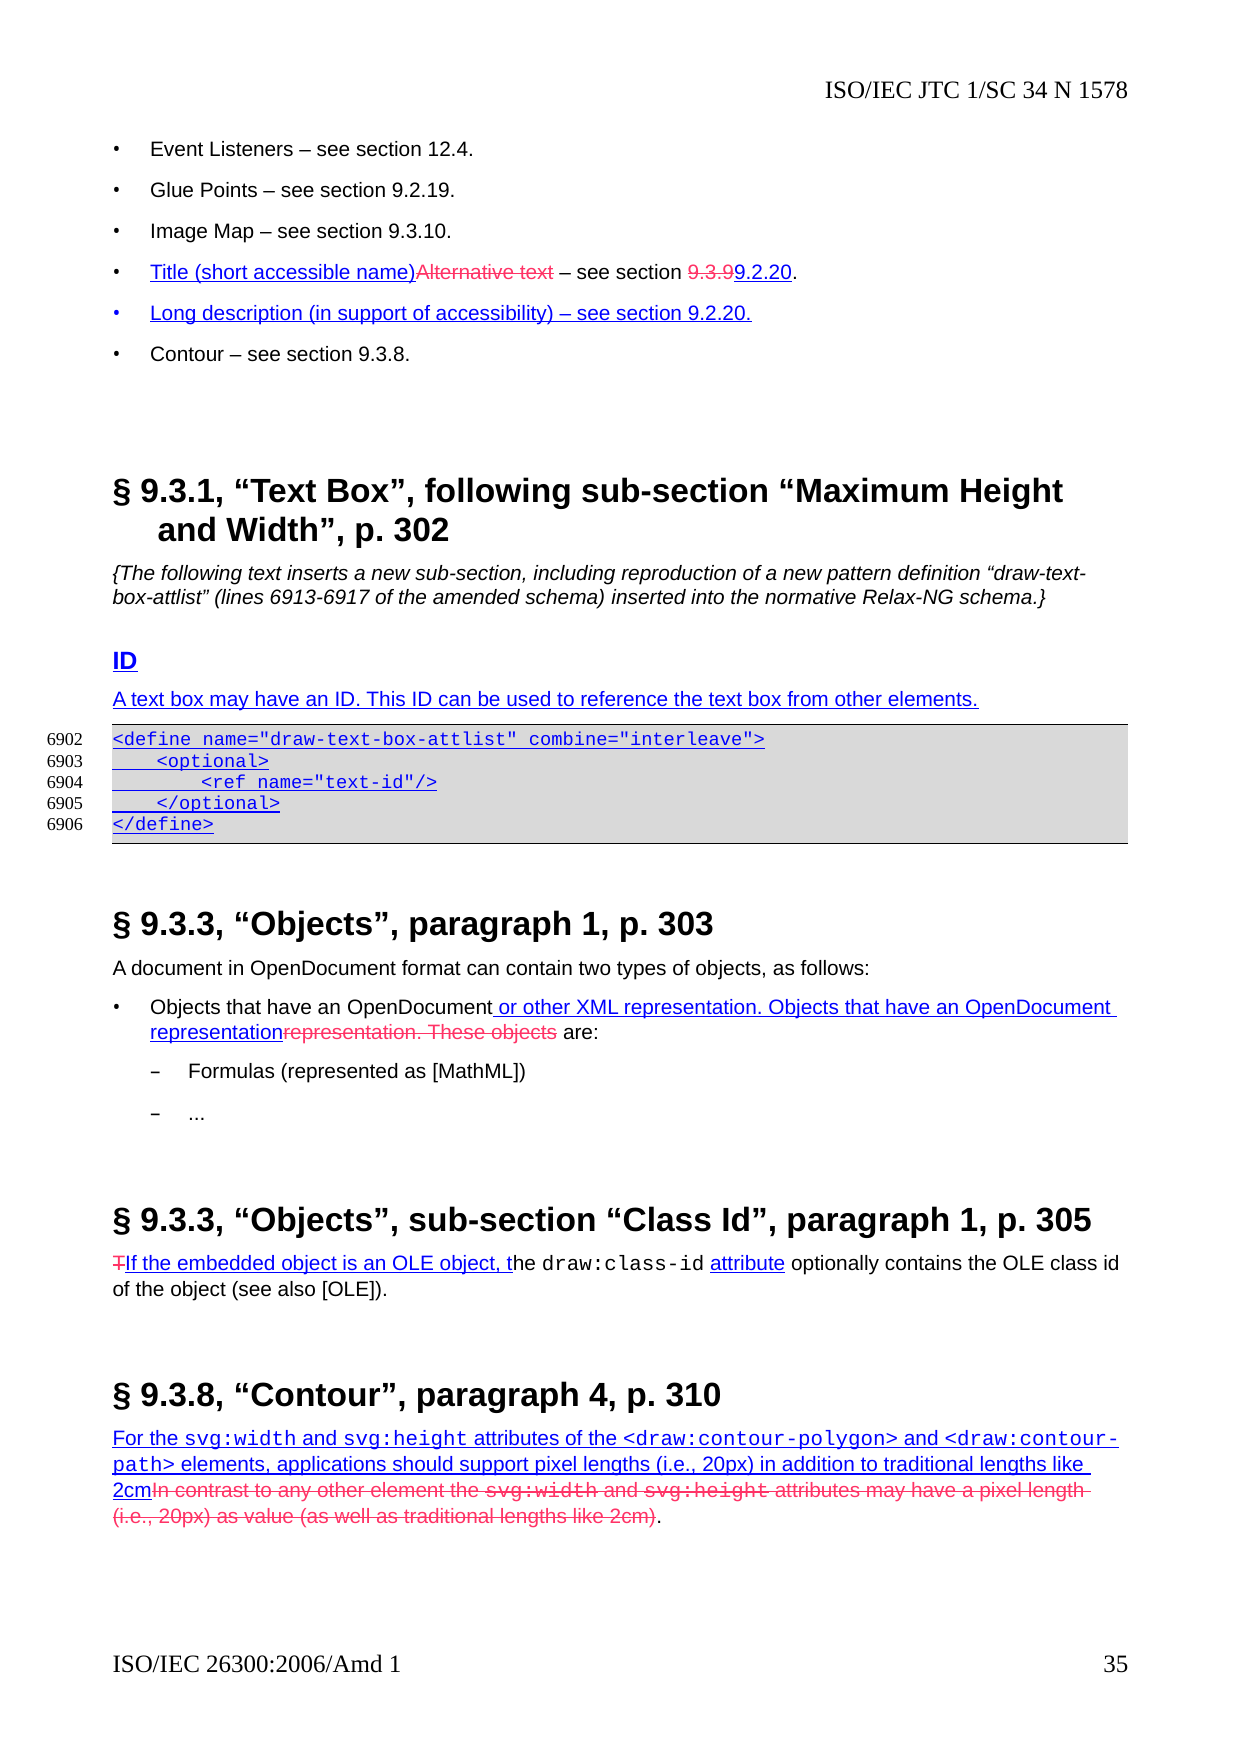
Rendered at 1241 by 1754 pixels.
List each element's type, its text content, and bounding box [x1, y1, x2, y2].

list Long description (in support of accessibility) – see section 9.2.20. [112, 298, 1128, 326]
text A text box may have an ID. This ID can be used to reference the text box from other elements. [112, 687, 1128, 711]
text A document in OpenDocument format can contain two types of objects, as follows: [112, 955, 1128, 979]
text <define name="draw-text-box-attlist" combine="interleave"> [112, 725, 1128, 751]
list Glue Points – see section 9.2.19. [112, 175, 1128, 203]
subtitle § 9.3.8, “Contour”, paragraph 4, p. 310 [112, 1375, 1128, 1413]
text TIf the embedded object is an OLE object, the draw:class-id attribute optionally contains the OLE class id of the object (see also [OLE]). [112, 1251, 1128, 1301]
text For the svg:width and svg:height attributes of the <draw:contour-polygon> and <draw:contour-path> elements, applications should support pixel lengths (i.e., 20px) in addition to traditional lengths like 2cmIn contrast to any other element the svg:width and svg:height attributes may have a pixel length (i.e., 20px) as value (as well as traditional lengths like 2cm). [112, 1426, 1128, 1527]
subtitle § 9.3.3, “Objects”, sub-section “Class Id”, paragraph 1, p. 305 [112, 1200, 1128, 1239]
text <ref name="text-id"/> [112, 773, 1128, 794]
list Image Map – see section 9.3.10. [112, 216, 1128, 244]
list Contour – see section 9.3.8. [112, 339, 1128, 367]
list Event Listeners – see section 12.4. [112, 134, 1128, 162]
list ... [150, 1098, 1128, 1126]
subtitle ID [112, 646, 1128, 675]
text </optional> [112, 794, 1128, 809]
subtitle § 9.3.1, “Text Box”, following sub-section “Maximum Height and Width”, p. 302 [112, 471, 1128, 548]
text <optional> [112, 751, 1128, 773]
list Objects that have an OpenDocument or other XML representation. Objects that have an OpenDocument representationrepresentation. These objects are: [112, 992, 1128, 1044]
text {The following text inserts a new sub-section, including reproduction of a new pattern definition “draw-text-box-attlist” (lines 6913-6917 of the amended schema) inserted into the normative Relax-NG schema.} [112, 561, 1128, 608]
subtitle § 9.3.3, “Objects”, paragraph 1, p. 303 [112, 904, 1128, 943]
text </define> [112, 809, 1128, 843]
list Title (short accessible name)Alternative text – see section 9.3.99.2.20. [112, 257, 1128, 285]
list Formulas (represented as [MathML]) [150, 1057, 1128, 1085]
